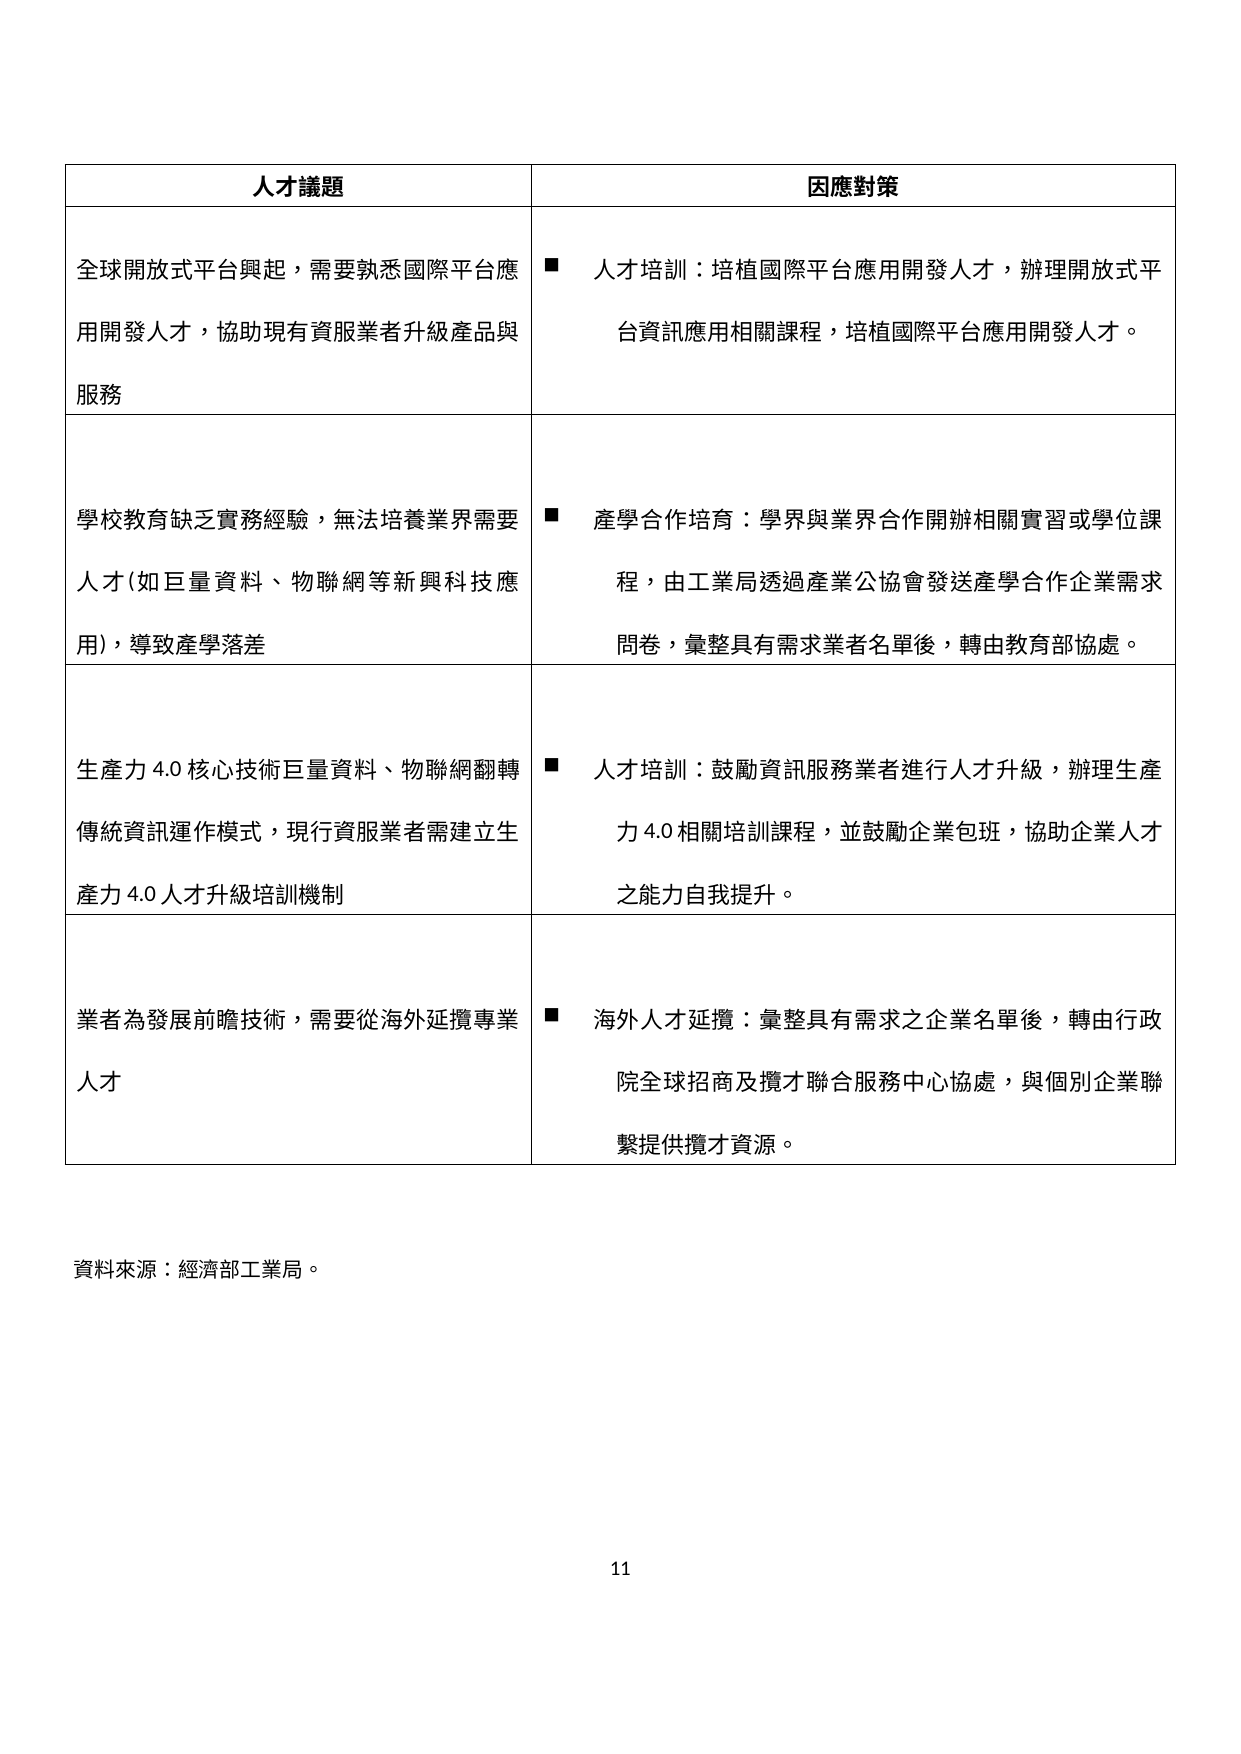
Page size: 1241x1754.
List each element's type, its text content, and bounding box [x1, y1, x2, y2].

table_cell 全球開放式平台興起，需要孰悉國際平台應用開發人才，協助現有資服業者升級產品與服務 [66, 207, 531, 414]
table_header 人才議題 [66, 165, 531, 206]
table_cell 海外人才延攬：彙整具有需求之企業名單後，轉由行政院全球招商及攬才聯合服務中心協處，與個別企業聯繫提供攬才資源。 [532, 915, 1175, 1164]
table_cell 人才培訓：鼓勵資訊服務業者進行人才升級，辦理生產力4.0相關培訓課程，並鼓勵企業包班，協助企業人才之能力自我提升。 [532, 665, 1175, 914]
text 資料來源：經濟部工業局。 [74, 1227, 1063, 1289]
table_cell 學校教育缺乏實務經驗，無法培養業界需要人才(如巨量資料、物聯網等新興科技應用)，導致產學落差 [66, 415, 531, 664]
table_cell 人才培訓：培植國際平台應用開發人才，辦理開放式平台資訊應用相關課程，培植國際平台應用開發人才。 [532, 207, 1175, 414]
table_header 因應對策 [532, 165, 1175, 206]
table_cell 產學合作培育：學界與業界合作開辦相關實習或學位課程，由工業局透過產業公協會發送產學合作企業需求問卷，彙整具有需求業者名單後，轉由教育部協處。 [532, 415, 1175, 664]
table_cell 業者為發展前瞻技術，需要從海外延攬專業人才 [66, 915, 531, 1164]
table_cell 生產力4.0核心技術巨量資料、物聯網翻轉傳統資訊運作模式，現行資服業者需建立生產力4.0人才升級培訓機制 [66, 665, 531, 914]
